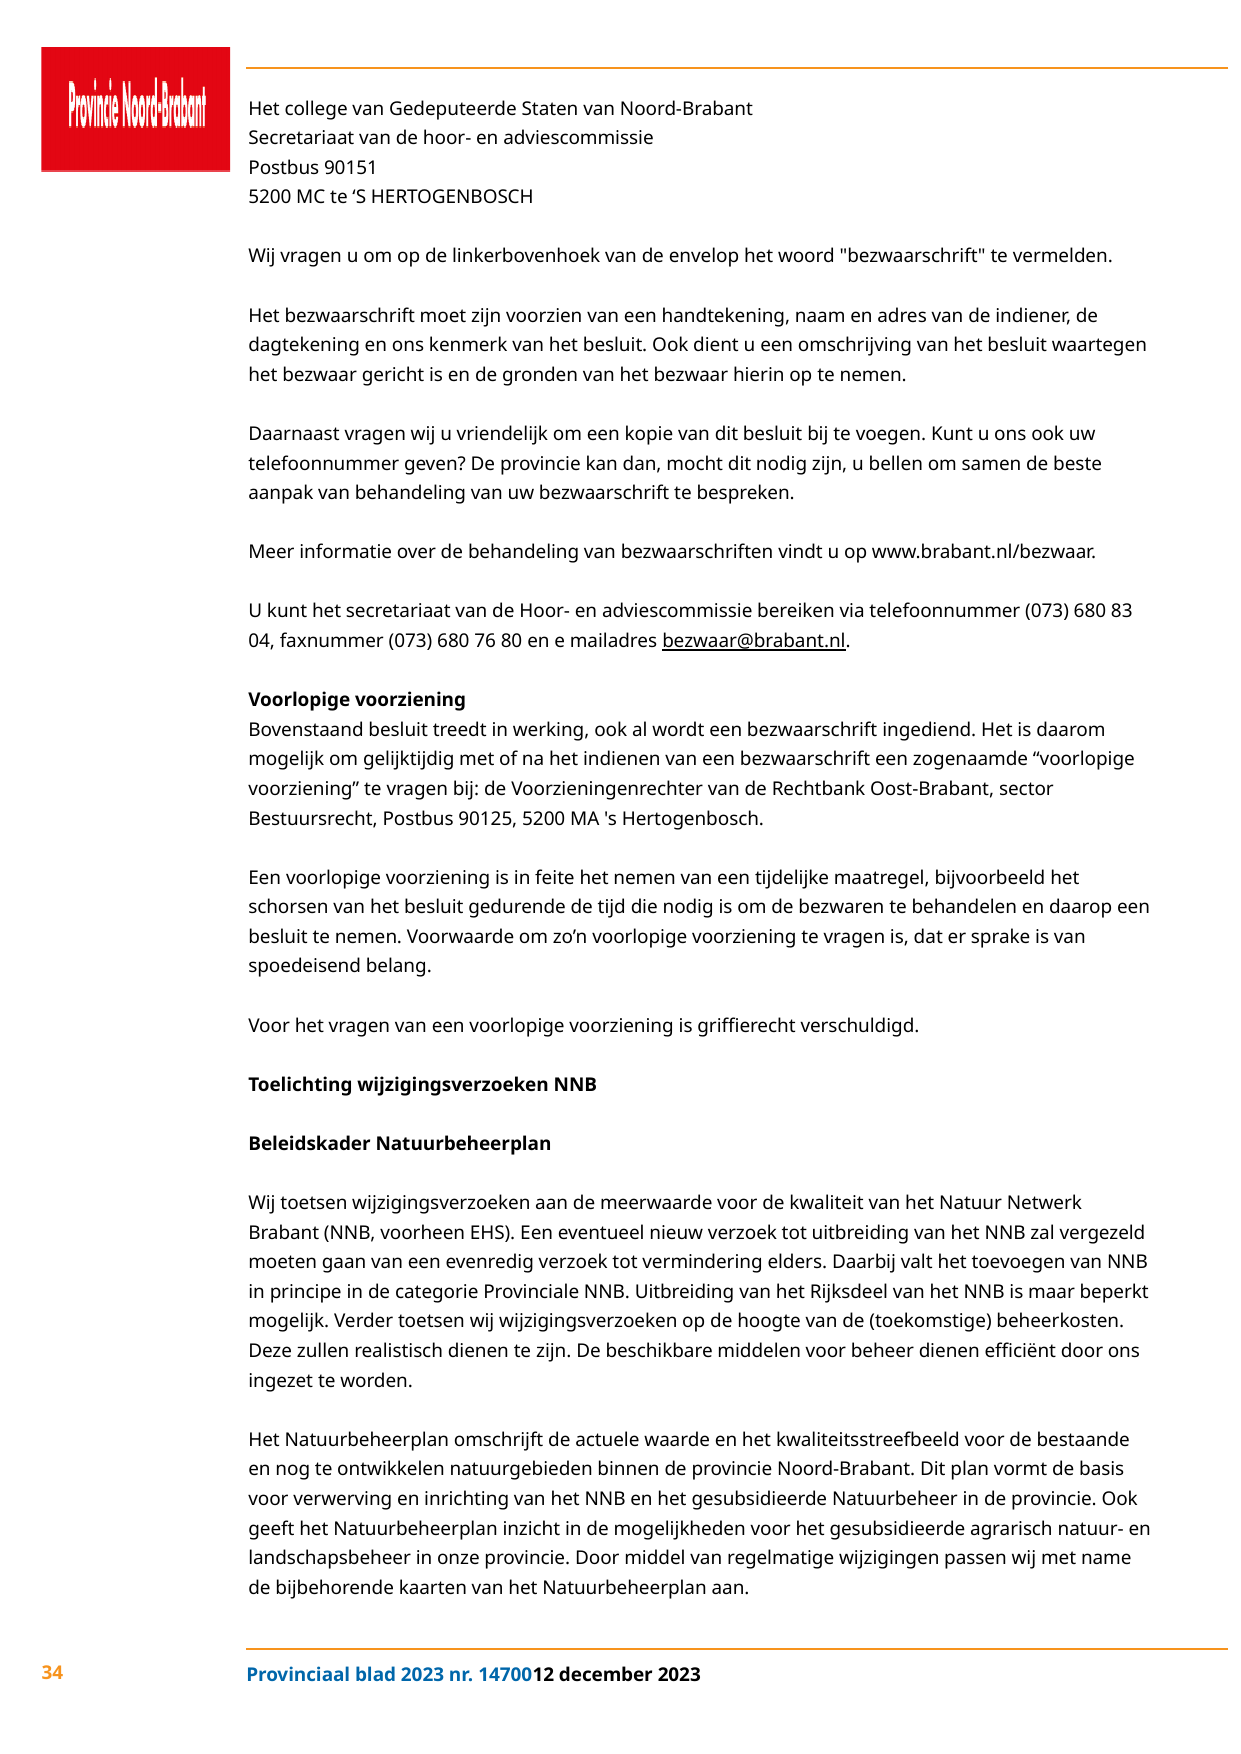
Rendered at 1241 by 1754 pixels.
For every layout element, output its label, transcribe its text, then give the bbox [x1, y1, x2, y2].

text Een voorlopige voorziening is in feite het nemen van een tijdelijke maatregel, bijvoorbeeld het schorsen van het besluit gedurende de tijd die nodig is om de bezwaren te behandelen en daarop een besluit te nemen. Voorwaarde om zo’n voorlopige voorziening te vragen is, dat er sprake is van spoedeisend belang. [248, 864, 1152, 978]
text Het college van Gedeputeerde Staten van Noord-Brabant [248, 95, 1152, 121]
text Daarnaast vragen wij u vriendelijk om een kopie van dit besluit bij te voegen. Kunt u ons ook uw telefoonnummer geven? De provincie kan dan, mocht dit nodig zijn, u bellen om samen de beste aanpak van behandeling van uw bezwaarschrift te bespreken. [248, 420, 1152, 505]
text Secretariaat van de hoor- en adviescommissie [248, 124, 1152, 150]
text Wij toetsen wijzigingsverzoeken aan de meerwaarde voor de kwaliteit van het Natuur Netwerk Brabant (NNB, voorheen EHS). Een eventueel nieuw verzoek tot uitbreiding van het NNB zal vergezeld moeten gaan van een evenredig verzoek tot vermindering elders. Daarbij valt het toevoegen van NNB in principe in de categorie Provinciale NNB. Uitbreiding van het Rijksdeel van het NNB is maar beperkt mogelijk. Verder toetsen wij wijzigingsverzoeken op de hoogte van de (toekomstige) beheerkosten. Deze zullen realistisch dienen te zijn. De beschikbare middelen voor beheer dienen efficiënt door ons ingezet te worden. [248, 1189, 1152, 1393]
text Beleidskader Natuurbeheerplan [248, 1130, 1152, 1156]
text Meer informatie over de behandeling van bezwaarschriften vindt u op www.brabant.nl/bezwaar. [248, 538, 1152, 564]
text 5200 MC te ‘S HERTOGENBOSCH [248, 183, 1152, 209]
picture [41, 47, 231, 172]
text Toelichting wijzigingsverzoeken NNB [248, 1071, 1152, 1097]
text Postbus 90151 [248, 154, 1152, 180]
text Wij vragen u om op de linkerbovenhoek van de envelop het woord "bezwaarschrift" te vermelden. [248, 243, 1152, 268]
text U kunt het secretariaat van de Hoor- en adviescommissie bereiken via telefoonnummer (073) 680 83 04, faxnummer (073) 680 76 80 en e mailadres bezwaar@brabant.nl. [248, 598, 1152, 653]
text Het bezwaarschrift moet zijn voorzien van een handtekening, naam en adres van de indiener, de dagtekening en ons kenmerk van het besluit. Ook dient u een omschrijving van het besluit waartegen het bezwaar gericht is en de gronden van het bezwaar hierin op te nemen. [248, 302, 1152, 387]
text Het Natuurbeheerplan omschrijft de actuele waarde en het kwaliteitsstreefbeeld voor de bestaande en nog te ontwikkelen natuurgebieden binnen de provincie Noord-Brabant. Dit plan vormt de basis voor verwerving en inrichting van het NNB en het gesubsidieerde Natuurbeheer in de provincie. Ook geeft het Natuurbeheerplan inzicht in de mogelijkheden voor het gesubsidieerde agrarisch natuur- en landschapsbeheer in onze provincie. Door middel van regelmatige wijzigingen passen wij met name de bijbehorende kaarten van het Natuurbeheerplan aan. [248, 1426, 1152, 1600]
text Voor het vragen van een voorlopige voorziening is griffierecht verschuldigd. [248, 1012, 1152, 1038]
text Bovenstaand besluit treedt in werking, ook al wordt een bezwaarschrift ingediend. Het is daarom mogelijk om gelijktijdig met of na het indienen van een bezwaarschrift een zogenaamde “voorlopige voorziening” te vragen bij: de Voorzieningenrechter van de Rechtbank Oost-Brabant, sector Bestuursrecht, Postbus 90125, 5200 MA 's Hertogenbosch. [248, 716, 1152, 831]
text Voorlopige voorziening [248, 686, 1152, 712]
